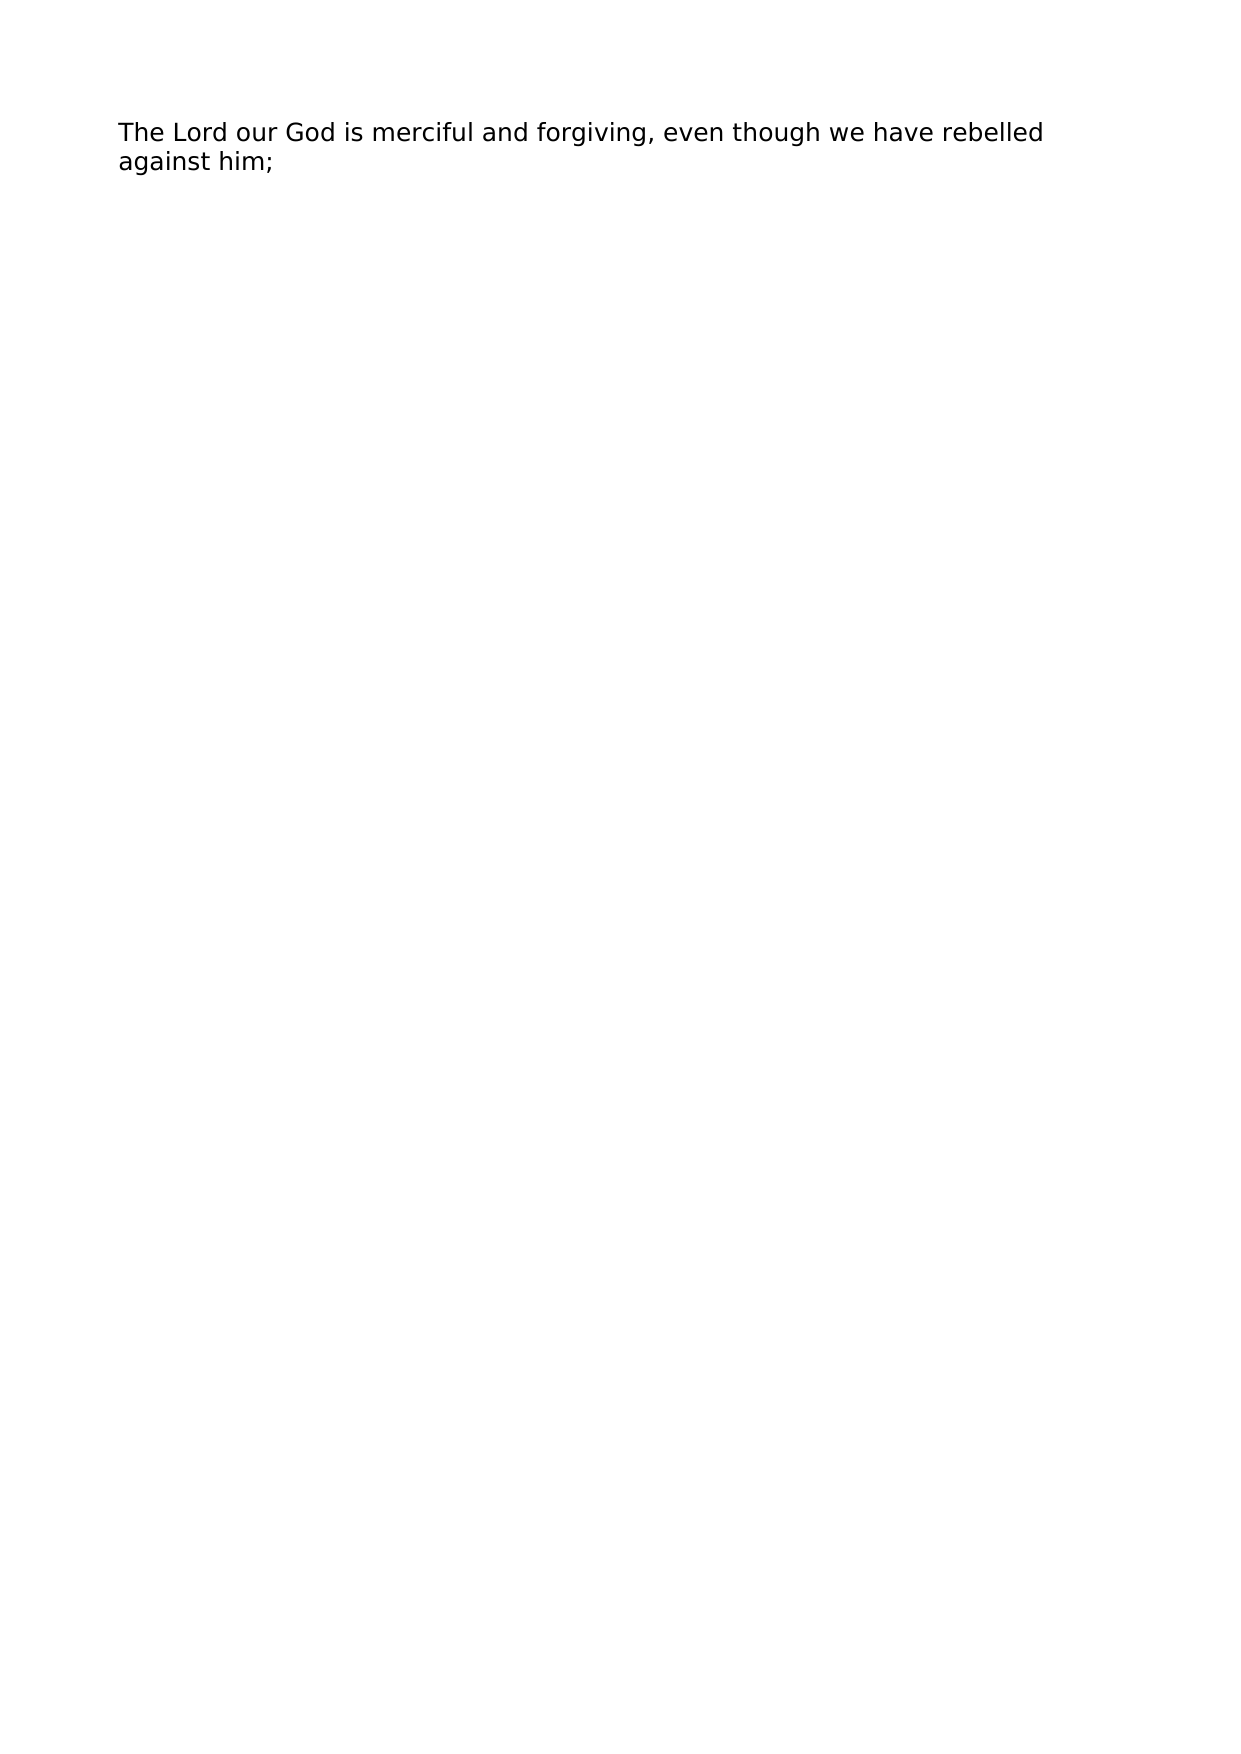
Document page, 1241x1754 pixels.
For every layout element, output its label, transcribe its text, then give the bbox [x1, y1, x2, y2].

text The Lord our God is merciful and forgiving, even though we have rebelled against him; [118, 118, 1122, 176]
